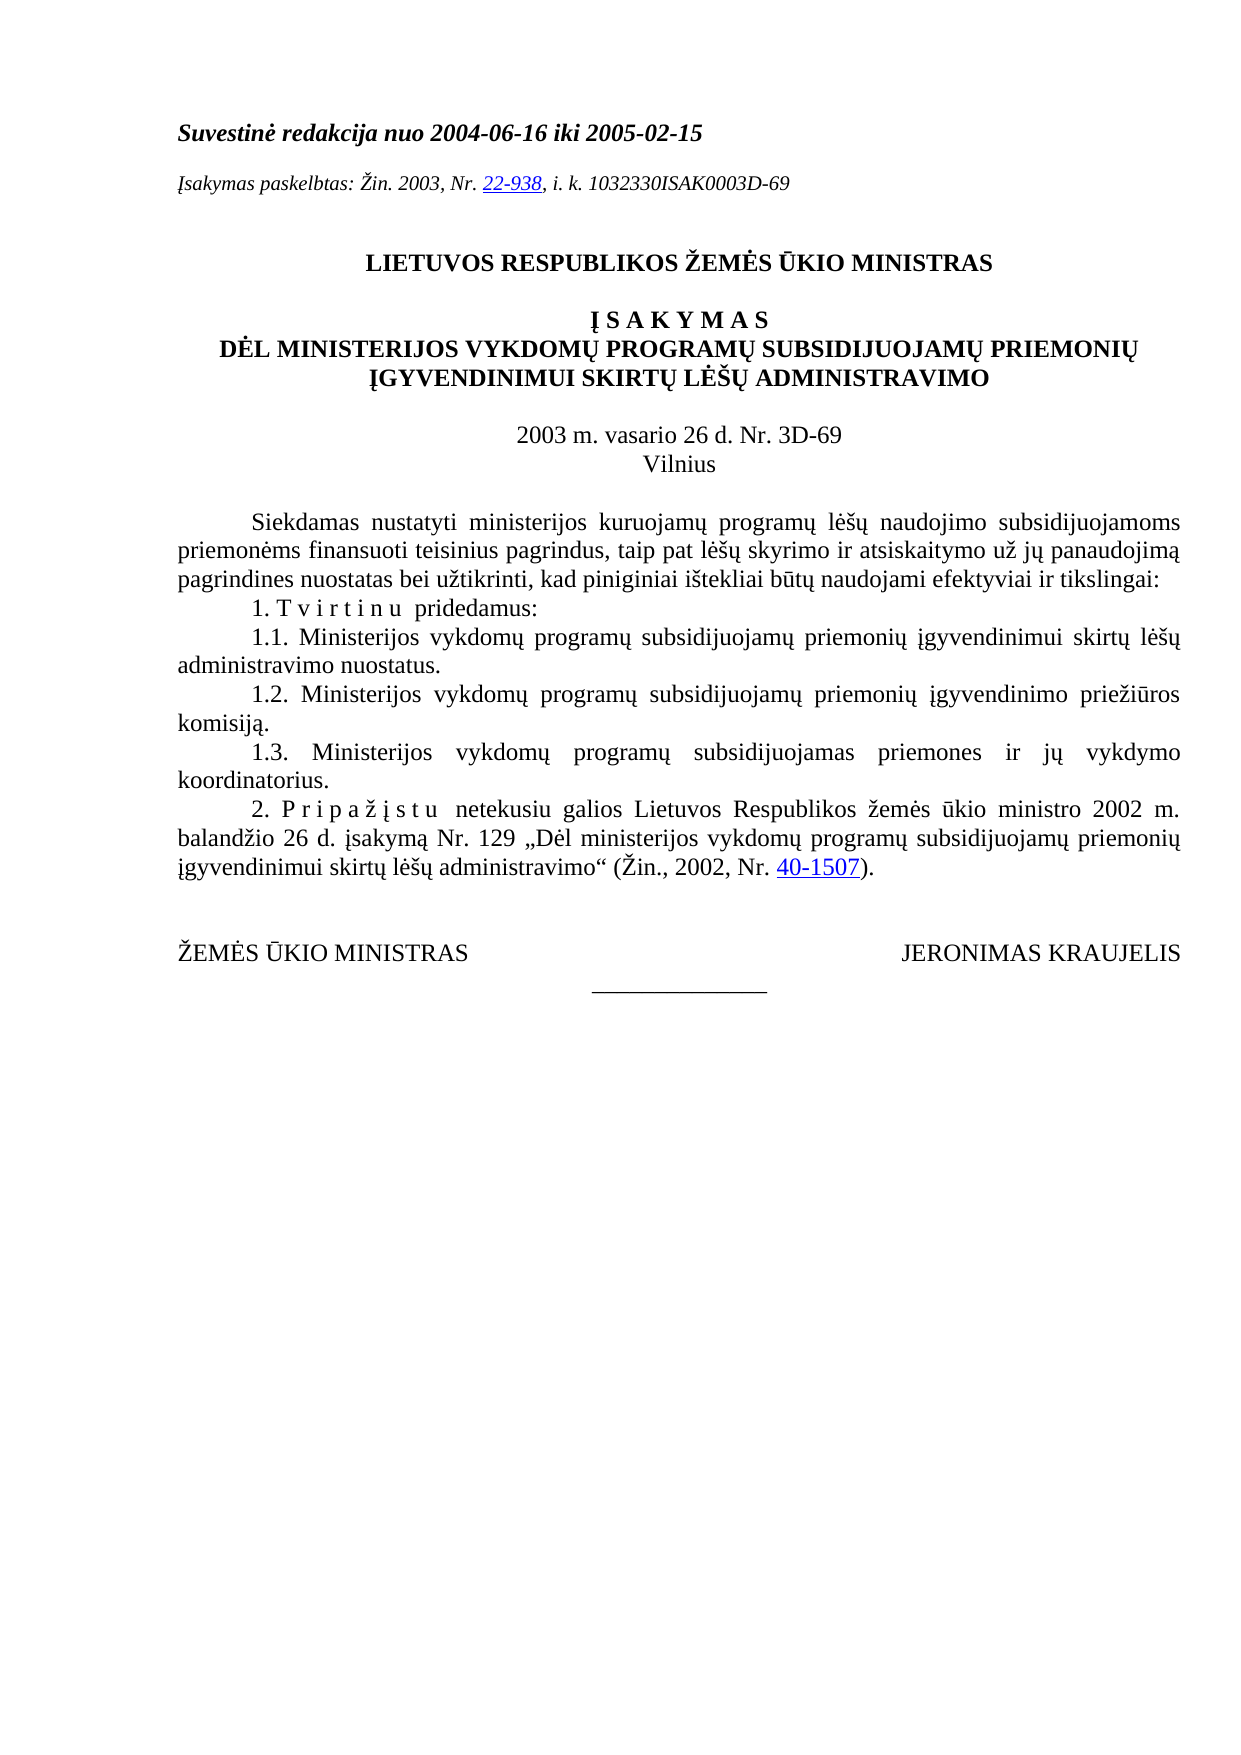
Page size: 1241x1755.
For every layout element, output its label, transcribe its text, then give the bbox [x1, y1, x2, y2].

text 1. Tvirtinu pridedamus: [177, 593, 1181, 622]
text 2. Pripažįstu netekusiu galios Lietuvos Respublikos žemės ūkio ministro 2002 m. balandžio 26 d. įsakymą Nr. 129 „Dėl ministerijos vykdomų programų subsidijuojamų priemonių įgyvendinimui skirtų lėšų administravimo“ (Žin., 2002, Nr. 40-1507). [177, 794, 1181, 880]
text Siekdamas nustatyti ministerijos kuruojamų programų lėšų naudojimo subsidijuojamoms priemonėms finansuoti teisinius pagrindus, taip pat lėšų skyrimo ir atsiskaitymo už jų panaudojimą pagrindines nuostatas bei užtikrinti, kad piniginiai ištekliai būtų naudojami efektyviai ir tikslingai: [177, 507, 1181, 593]
text Vilnius [177, 449, 1181, 478]
text Suvestinė redakcija nuo 2004-06-16 iki 2005-02-15 [177, 118, 1181, 147]
text 1.3. Ministerijos vykdomų programų subsidijuojamas priemones ir jų vykdymo koordinatorius. [177, 737, 1181, 794]
text Į S A K Y M A S [177, 305, 1181, 334]
text LIETUVOS RESPUBLIKOS ŽEMĖS ŪKIO MINISTRAS [177, 248, 1181, 277]
text 2003 m. vasario 26 d. Nr. 3D-69 [177, 420, 1181, 449]
text DĖL MINISTERIJOS VYKDOMŲ PROGRAMŲ SUBSIDIJUOJAMŲ PRIEMONIŲ ĮGYVENDINIMUI SKIRTŲ LĖŠŲ ADMINISTRAVIMO [177, 334, 1181, 392]
text ______________ [177, 967, 1181, 995]
text Įsakymas paskelbtas: Žin. 2003, Nr. 22-938, i. k. 1032330ISAK0003D-69 [177, 171, 1181, 195]
text ŽEMĖS ŪKIO MINISTRAS JERONIMAS KRAUJELIS [177, 938, 1181, 967]
text 1.2. Ministerijos vykdomų programų subsidijuojamų priemonių įgyvendinimo priežiūros komisiją. [177, 679, 1181, 737]
text 1.1. Ministerijos vykdomų programų subsidijuojamų priemonių įgyvendinimui skirtų lėšų administravimo nuostatus. [177, 622, 1181, 679]
